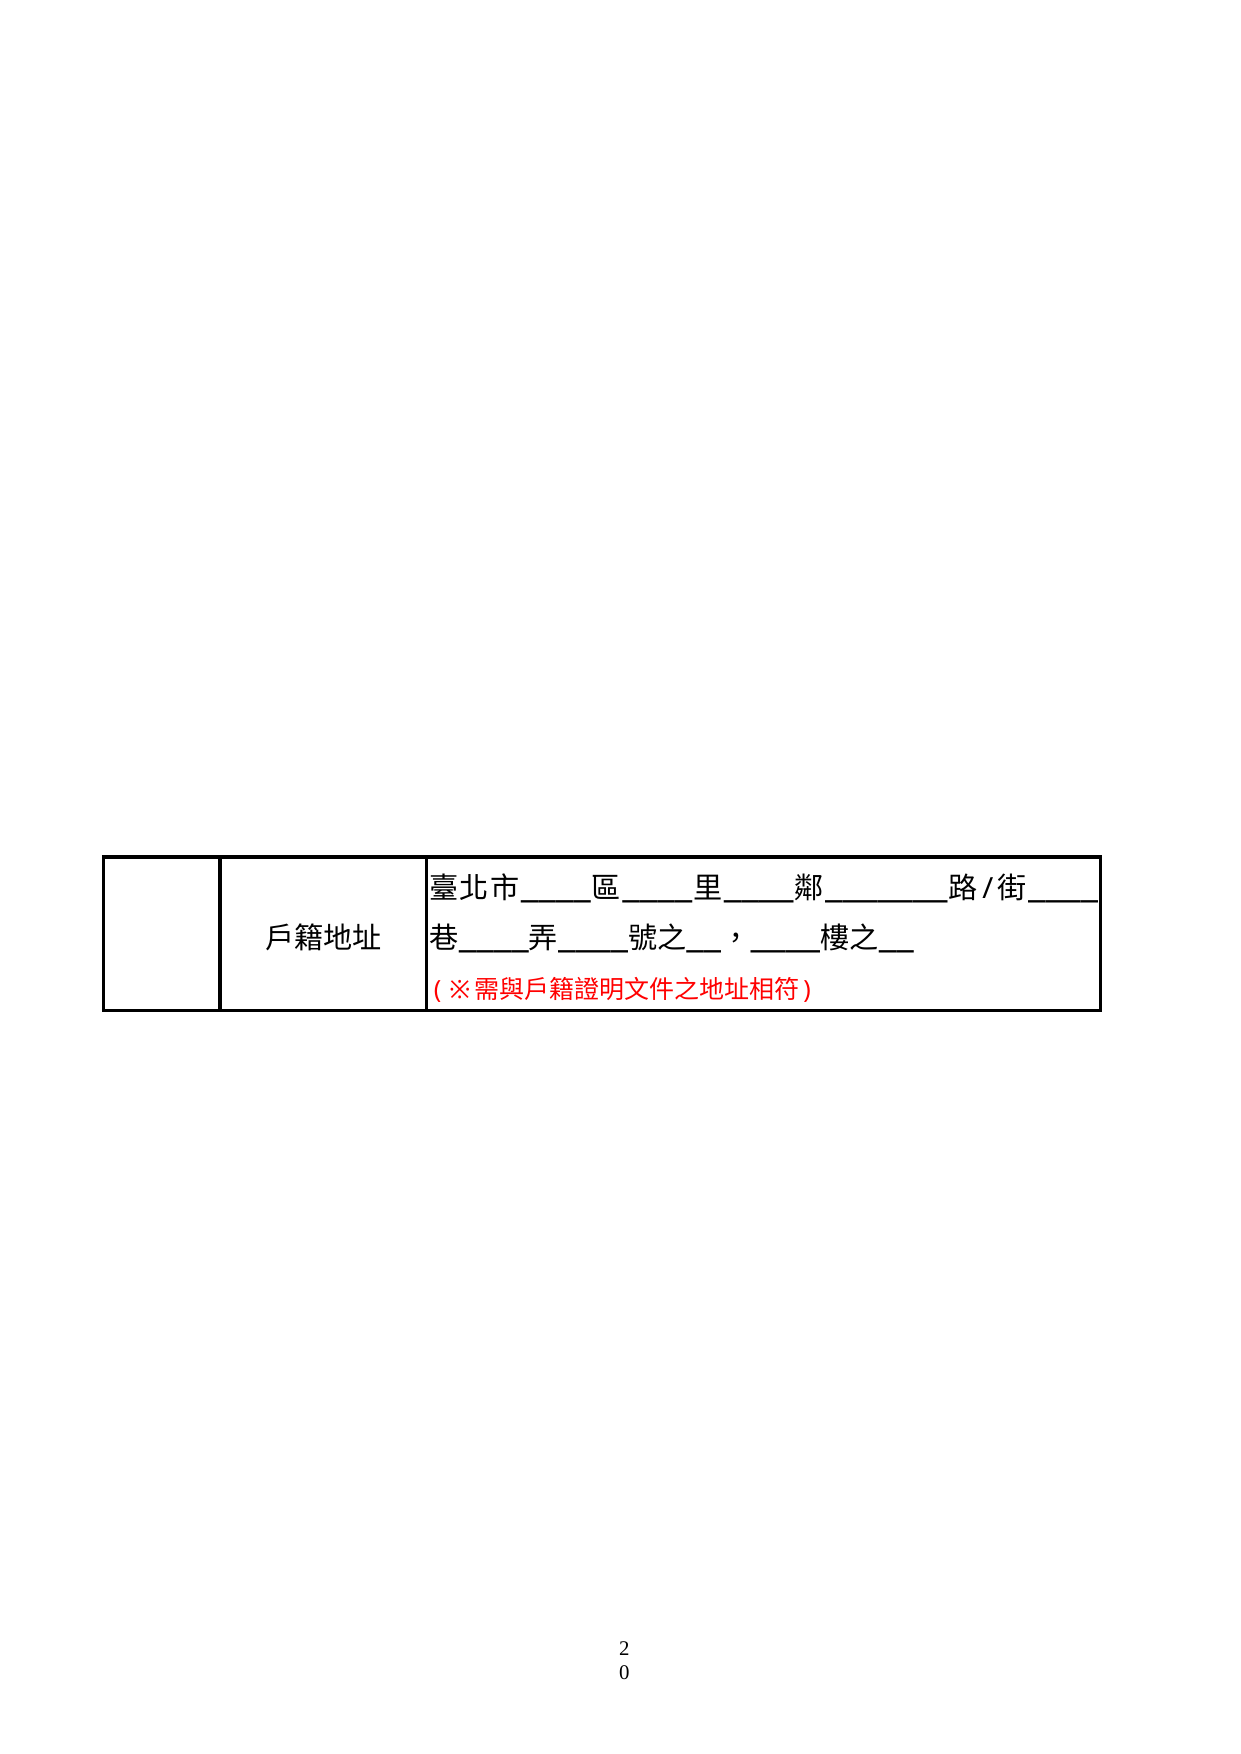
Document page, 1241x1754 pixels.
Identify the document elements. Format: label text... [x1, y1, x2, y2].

table_cell 戶籍地址 [222, 859, 425, 1008]
table_header [105, 859, 218, 1008]
table_cell 臺北市____區____里____鄰_______路/街____巷____弄____號之__，____樓之__ (※需與戶籍證明文件之地址相符) [428, 859, 1099, 1008]
